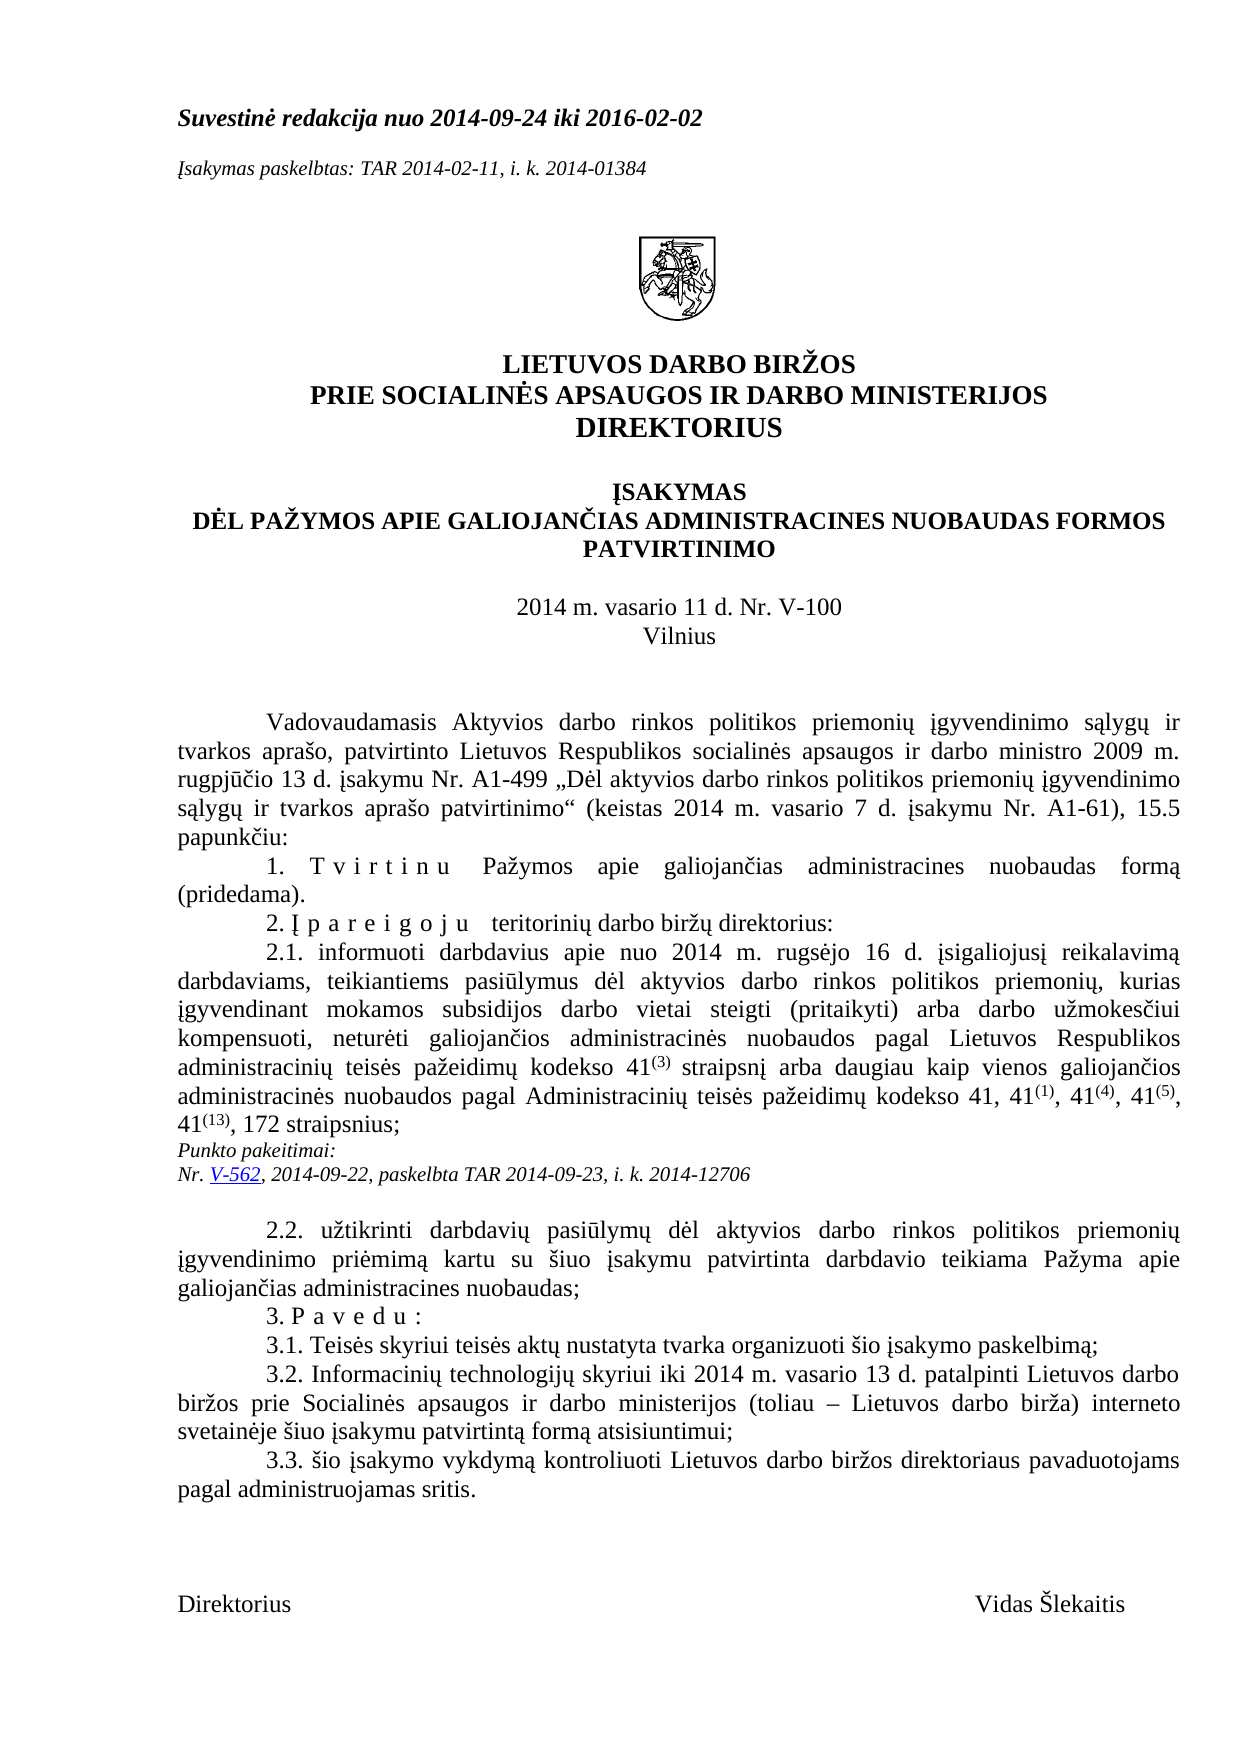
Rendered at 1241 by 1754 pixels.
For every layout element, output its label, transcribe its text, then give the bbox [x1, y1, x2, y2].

text ĮSAKYMAS [177, 477, 1181, 506]
text Vilnius [177, 621, 1181, 649]
text 2014 m. vasario 11 d. Nr. V-100 [177, 592, 1181, 621]
text Vadovaudamasis Aktyvios darbo rinkos politikos priemonių įgyvendinimo sąlygų ir tvarkos aprašo, patvirtinto Lietuvos Respublikos socialinės apsaugos ir darbo ministro 2009 m. rugpjūčio 13 d. įsakymu Nr. A1-499 „Dėl aktyvios darbo rinkos politikos priemonių įgyvendinimo sąlygų ir tvarkos aprašo patvirtinimo“ (keistas 2014 m. vasario 7 d. įsakymu Nr. A1-61), 15.5 papunkčiu: [177, 707, 1181, 851]
text 2.2. užtikrinti darbdavių pasiūlymų dėl aktyvios darbo rinkos politikos priemonių įgyvendinimo priėmimą kartu su šiuo įsakymu patvirtinta darbdavio teikiama Pažyma apie galiojančias administracines nuobaudas; [177, 1215, 1181, 1301]
text 2.1. informuoti darbdavius apie nuo 2014 m. rugsėjo 16 d. įsigaliojusį reikalavimą darbdaviams, teikiantiems pasiūlymus dėl aktyvios darbo rinkos politikos priemonių, kurias įgyvendinant mokamos subsidijos darbo vietai steigti (pritaikyti) arba darbo užmokesčiui kompensuoti, neturėti galiojančios administracinės nuobaudos pagal Lietuvos Respublikos administracinių teisės pažeidimų kodekso 41(3) straipsnį arba daugiau kaip vienos galiojančios administracinės nuobaudos pagal Administracinių teisės pažeidimų kodekso 41, 41(1), 41(4), 41(5), 41(13), 172 straipsnius; [177, 937, 1181, 1138]
text Punkto pakeitimai: [177, 1138, 1181, 1162]
text Nr. V-562, 2014-09-22, paskelbta TAR 2014-09-23, i. k. 2014-12706 [177, 1162, 1181, 1186]
text 3.1. Teisės skyriui teisės aktų nustatyta tvarka organizuoti šio įsakymo paskelbimą; [177, 1330, 1181, 1359]
text 1. Tvirtinu Pažymos apie galiojančias administracines nuobaudas formą (pridedama). [177, 851, 1181, 908]
text 3.3. šio įsakymo vykdymą kontroliuoti Lietuvos darbo biržos direktoriaus pavaduotojams pagal administruojamas sritis. [177, 1445, 1181, 1503]
text Direktorius Vidas Šlekaitis [177, 1589, 1181, 1618]
text 2. Įpareigoju teritorinių darbo biržų direktorius: [177, 908, 1181, 937]
text DĖL Pažymos apie galiojančias administracines nuobaudas formos PATVIRTINIMO [177, 506, 1181, 563]
text 3. Pavedu: [177, 1301, 1181, 1330]
text LIETUVOS DARBO BIRŽOS prie socialinės apsaugos ir darbo ministerijos DIREKTORIUS [177, 348, 1181, 443]
text Įsakymas paskelbtas: TAR 2014-02-11, i. k. 2014-01384 [177, 156, 1181, 180]
text Suvestinė redakcija nuo 2014-09-24 iki 2016-02-02 [177, 103, 1181, 132]
text 3.2. Informacinių technologijų skyriui iki 2014 m. vasario 13 d. patalpinti Lietuvos darbo biržos prie Socialinės apsaugos ir darbo ministerijos (toliau – Lietuvos darbo birža) interneto svetainėje šiuo įsakymu patvirtintą formą atsisiuntimui; [177, 1359, 1181, 1445]
